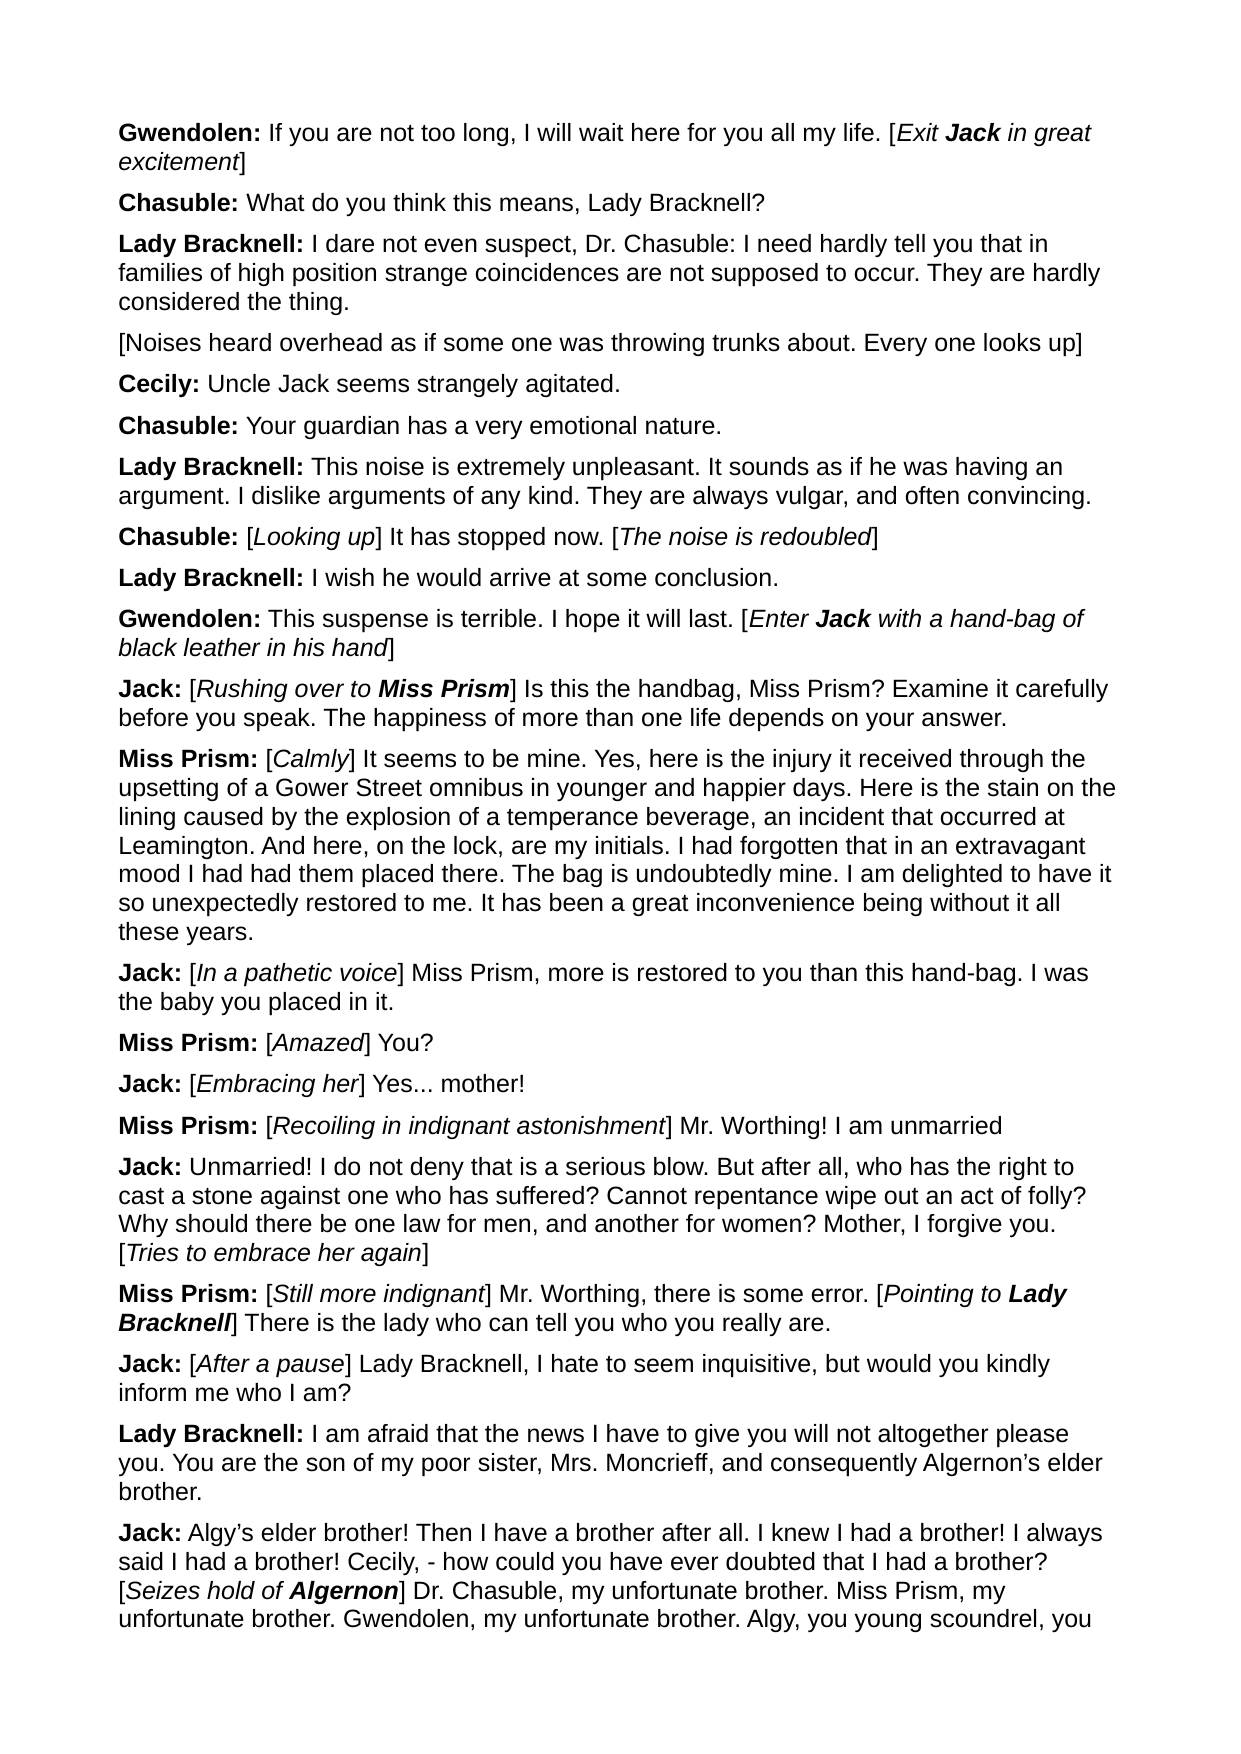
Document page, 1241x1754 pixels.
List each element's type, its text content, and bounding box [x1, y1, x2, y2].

text Chasuble: [Looking up] It has stopped now. [The noise is redoubled] [118, 522, 1122, 551]
text Gwendolen: This suspense is terrible. I hope it will last. [Enter Jack with a hand-bag of black leather in his hand] [118, 604, 1122, 662]
text Jack: [In a pathetic voice] Miss Prism, more is restored to you than this hand-bag. I was the baby you placed in it. [118, 958, 1122, 1016]
text Jack: [After a pause] Lady Bracknell, I hate to seem inquisitive, but would you kindly inform me who I am? [118, 1349, 1122, 1407]
text Jack: Unmarried! I do not deny that is a serious blow. But after all, who has the right to cast a stone against one who has suffered? Cannot repentance wipe out an act of folly? Why should there be one law for men, and another for women? Mother, I forgive you. [Tries to embrace her again] [118, 1152, 1122, 1267]
text Chasuble: Your guardian has a very emotional nature. [118, 411, 1122, 439]
text Lady Bracknell: I dare not even suspect, Dr. Chasuble: I need hardly tell you that in families of high position strange coincidences are not supposed to occur. They are hardly considered the thing. [118, 229, 1122, 316]
text Lady Bracknell: This noise is extremely unpleasant. It sounds as if he was having an argument. I dislike arguments of any kind. They are always vulgar, and often convincing. [118, 452, 1122, 509]
text Lady Bracknell: I wish he would arrive at some conclusion. [118, 563, 1122, 592]
text Jack: [Embracing her] Yes... mother! [118, 1069, 1122, 1098]
text Cecily: Uncle Jack seems strangely agitated. [118, 369, 1122, 398]
text Chasuble: What do you think this means, Lady Bracknell? [118, 188, 1122, 217]
text Jack: Algy’s elder brother! Then I have a brother after all. I knew I had a brother! I always said I had a brother! Cecily, - how could you have ever doubted that I had a brother? [Seizes hold of Algernon] Dr. Chasuble, my unfortunate brother. Miss Prism, my unfortunate brother. Gwendolen, my unfortunate brother. Algy, you young scoundrel, you [118, 1518, 1122, 1633]
text Gwendolen: If you are not too long, I will wait here for you all my life. [Exit Jack in great excitement] [118, 118, 1122, 176]
text [Noises heard overhead as if some one was throwing trunks about. Every one looks up] [118, 328, 1122, 357]
text Miss Prism: [Amazed] You? [118, 1028, 1122, 1057]
text Miss Prism: [Still more indignant] Mr. Worthing, there is some error. [Pointing to Lady Bracknell] There is the lady who can tell you who you really are. [118, 1279, 1122, 1337]
text Jack: [Rushing over to Miss Prism] Is this the handbag, Miss Prism? Examine it carefully before you speak. The happiness of more than one life depends on your answer. [118, 674, 1122, 732]
text Miss Prism: [Recoiling in indignant astonishment] Mr. Worthing! I am unmarried [118, 1111, 1122, 1139]
text Lady Bracknell: I am afraid that the news I have to give you will not altogether please you. You are the son of my poor sister, Mrs. Moncrieff, and consequently Algernon’s elder brother. [118, 1419, 1122, 1506]
text Miss Prism: [Calmly] It seems to be mine. Yes, here is the injury it received through the upsetting of a Gower Street omnibus in younger and happier days. Here is the stain on the lining caused by the explosion of a temperance beverage, an incident that occurred at Leamington. And here, on the lock, are my initials. I had forgotten that in an extravagant mood I had had them placed there. The bag is undoubtedly mine. I am delighted to have it so unexpectedly restored to me. It has been a great inconvenience being without it all these years. [118, 744, 1122, 946]
